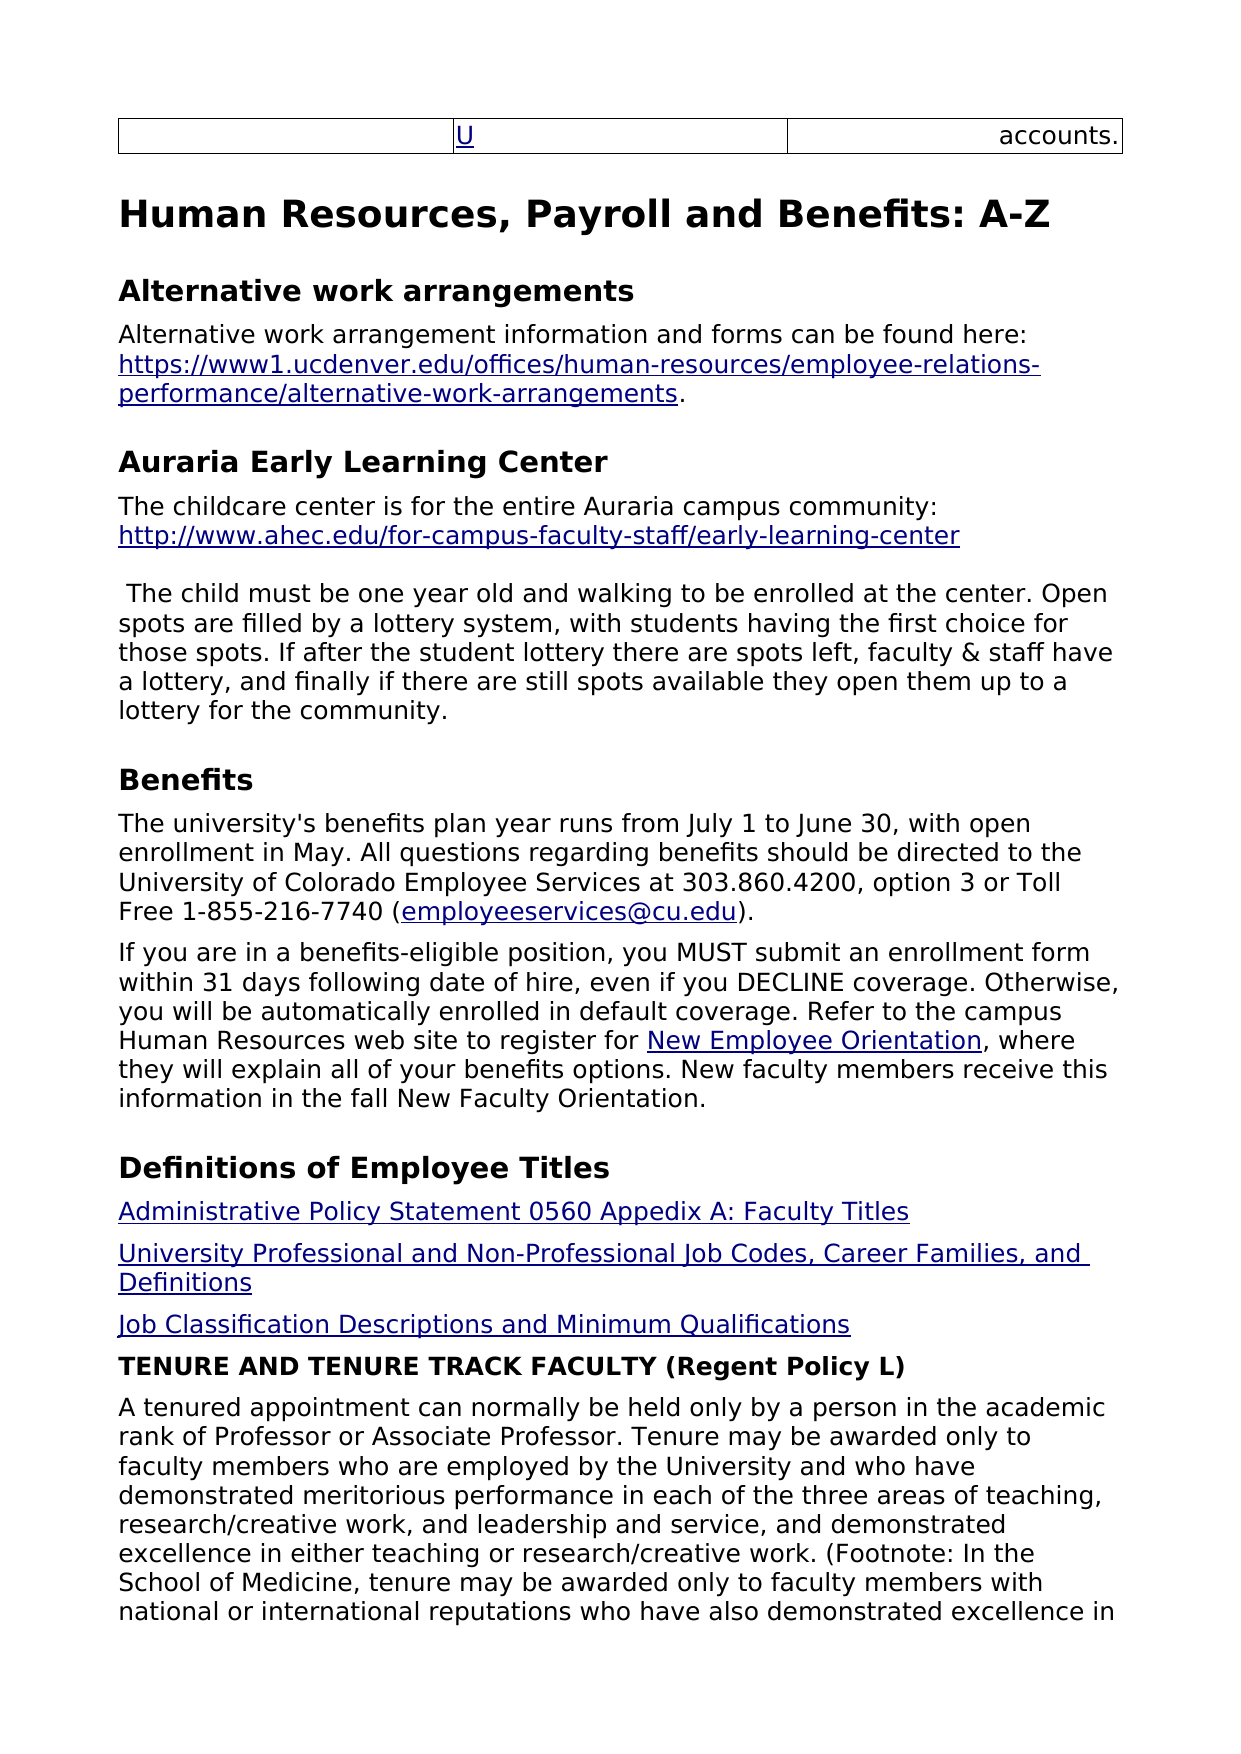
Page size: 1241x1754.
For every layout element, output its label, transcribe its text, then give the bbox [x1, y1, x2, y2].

text University Professional and Non-Professional Job Codes, Career Families, and Definitions [118, 1239, 1122, 1298]
subtitle Definitions of Employee Titles [118, 1151, 1122, 1185]
table_cell accounts. [788, 119, 1122, 153]
table_cell [119, 119, 453, 153]
text The childcare center is for the entire Auraria campus community: http://www.ahec.edu/for-campus-faculty-staff/early-learning-center The child must be one year old and walking to be enrolled at the center. Open spots are filled by a lottery system, with students having the first choice for those spots. If after the student lottery there are spots left, faculty & staff have a lottery, and finally if there are still spots available they open them up to a lottery for the community. [118, 492, 1122, 726]
subtitle Auraria Early Learning Center [118, 446, 1122, 480]
text TENURE AND TENURE TRACK FACULTY (Regent Policy L) [118, 1352, 1122, 1381]
text Alternative work arrangement information and forms can be found here: https://www1.ucdenver.edu/offices/human-resources/employee-relations-performance/alternative-work-arrangements. [118, 321, 1122, 408]
text If you are in a benefits-eligible position, you MUST submit an enrollment form within 31 days following date of hire, even if you DECLINE coverage. Otherwise, you will be automatically enrolled in default coverage. Refer to the campus Human Resources web site to register for New Employee Orientation, where they will explain all of your benefits options. New faculty members receive this information in the fall New Faculty Orientation. [118, 939, 1122, 1114]
table_cell U [454, 119, 787, 153]
subtitle Benefits [118, 763, 1122, 797]
text Job Classification Descriptions and Minimum Qualifications [118, 1310, 1122, 1339]
subtitle Alternative work arrangements [118, 274, 1122, 308]
text The university's benefits plan year runs from July 1 to June 30, with open enrollment in May. All questions regarding benefits should be directed to the University of Colorado Employee Services at 303.860.4200, option 3 or Toll Free 1-855-216-7740 (employeeservices@cu.edu). [118, 809, 1122, 926]
text Administrative Policy Statement 0560 Appedix A: Faculty Titles [118, 1198, 1122, 1227]
text A tenured appointment can normally be held only by a person in the academic rank of Professor or Associate Professor. Tenure may be awarded only to faculty members who are employed by the University and who have demonstrated meritorious performance in each of the three areas of teaching, research/creative work, and leadership and service, and demonstrated excellence in either teaching or research/creative work. (Footnote: In the School of Medicine, tenure may be awarded only to faculty members with national or international reputations who have also demonstrated excellence in [118, 1393, 1122, 1627]
subtitle Human Resources, Payroll and Benefits: A-Z [118, 193, 1122, 237]
